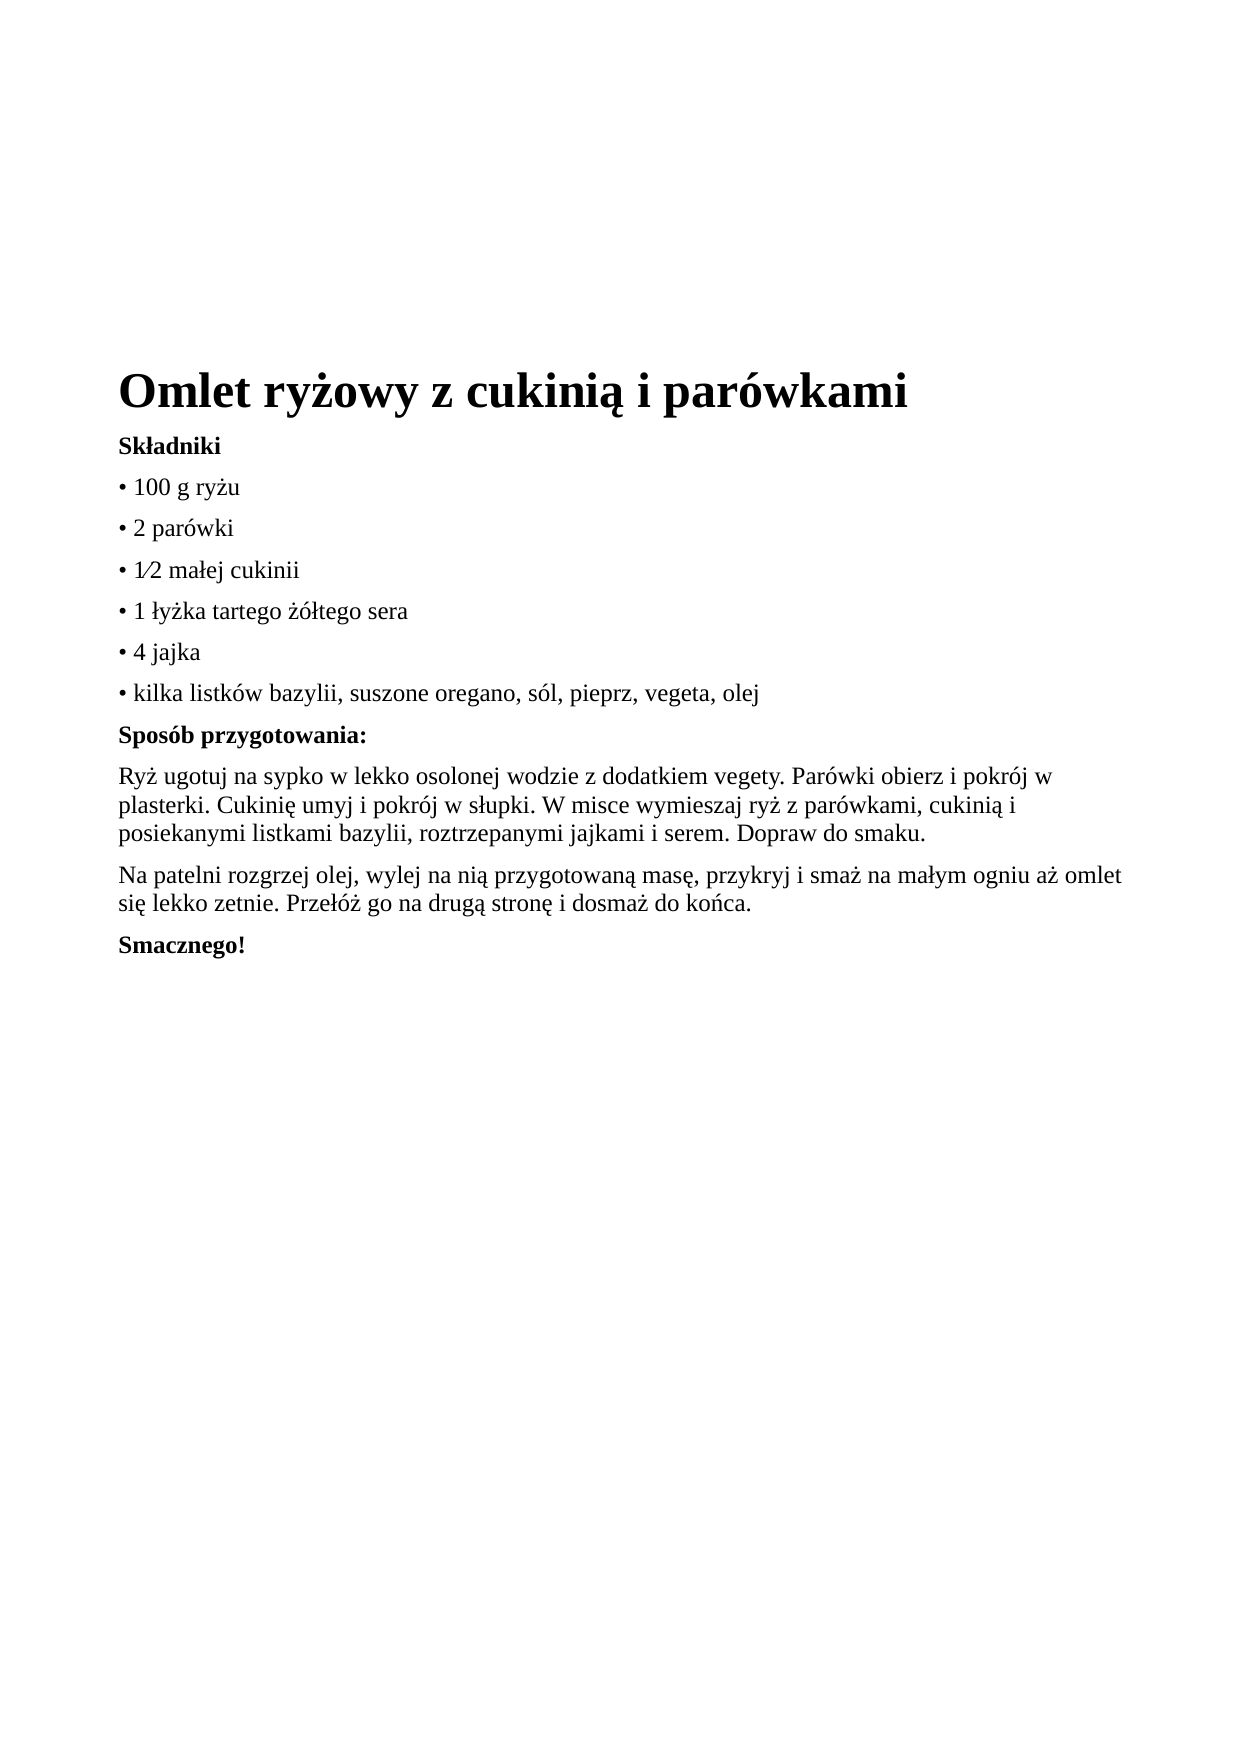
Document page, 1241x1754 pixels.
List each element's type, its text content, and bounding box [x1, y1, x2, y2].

text Smacznego! [118, 930, 1122, 958]
text Sposób przygotowania: [118, 720, 1122, 748]
text • 4 jajka [118, 637, 1122, 666]
subtitle Omlet ryżowy z cukinią i parówkami [118, 361, 1122, 418]
text Na patelni rozgrzej olej, wylej na nią przygotowaną masę, przykryj i smaż na małym ogniu aż omlet się lekko zetnie. Przełóż go na drugą stronę i dosmaż do końca. [118, 860, 1122, 917]
text Ryż ugotuj na sypko w lekko osolonej wodzie z dodatkiem vegety. Parówki obierz i pokrój w plasterki. Cukinię umyj i pokrój w słupki. W misce wymieszaj ryż z parówkami, cukinią i posiekanymi listkami bazylii, roztrzepanymi jajkami i serem. Dopraw do smaku. [118, 761, 1122, 847]
text • 2 parówki [118, 513, 1122, 542]
text • kilka listków bazylii, suszone oregano, sól, pieprz, vegeta, olej [118, 678, 1122, 707]
text • 1⁄2 małej cukinii [118, 555, 1122, 583]
text • 100 g ryżu [118, 472, 1122, 501]
text Składniki [118, 431, 1122, 460]
text • 1 łyżka tartego żółtego sera [118, 596, 1122, 625]
